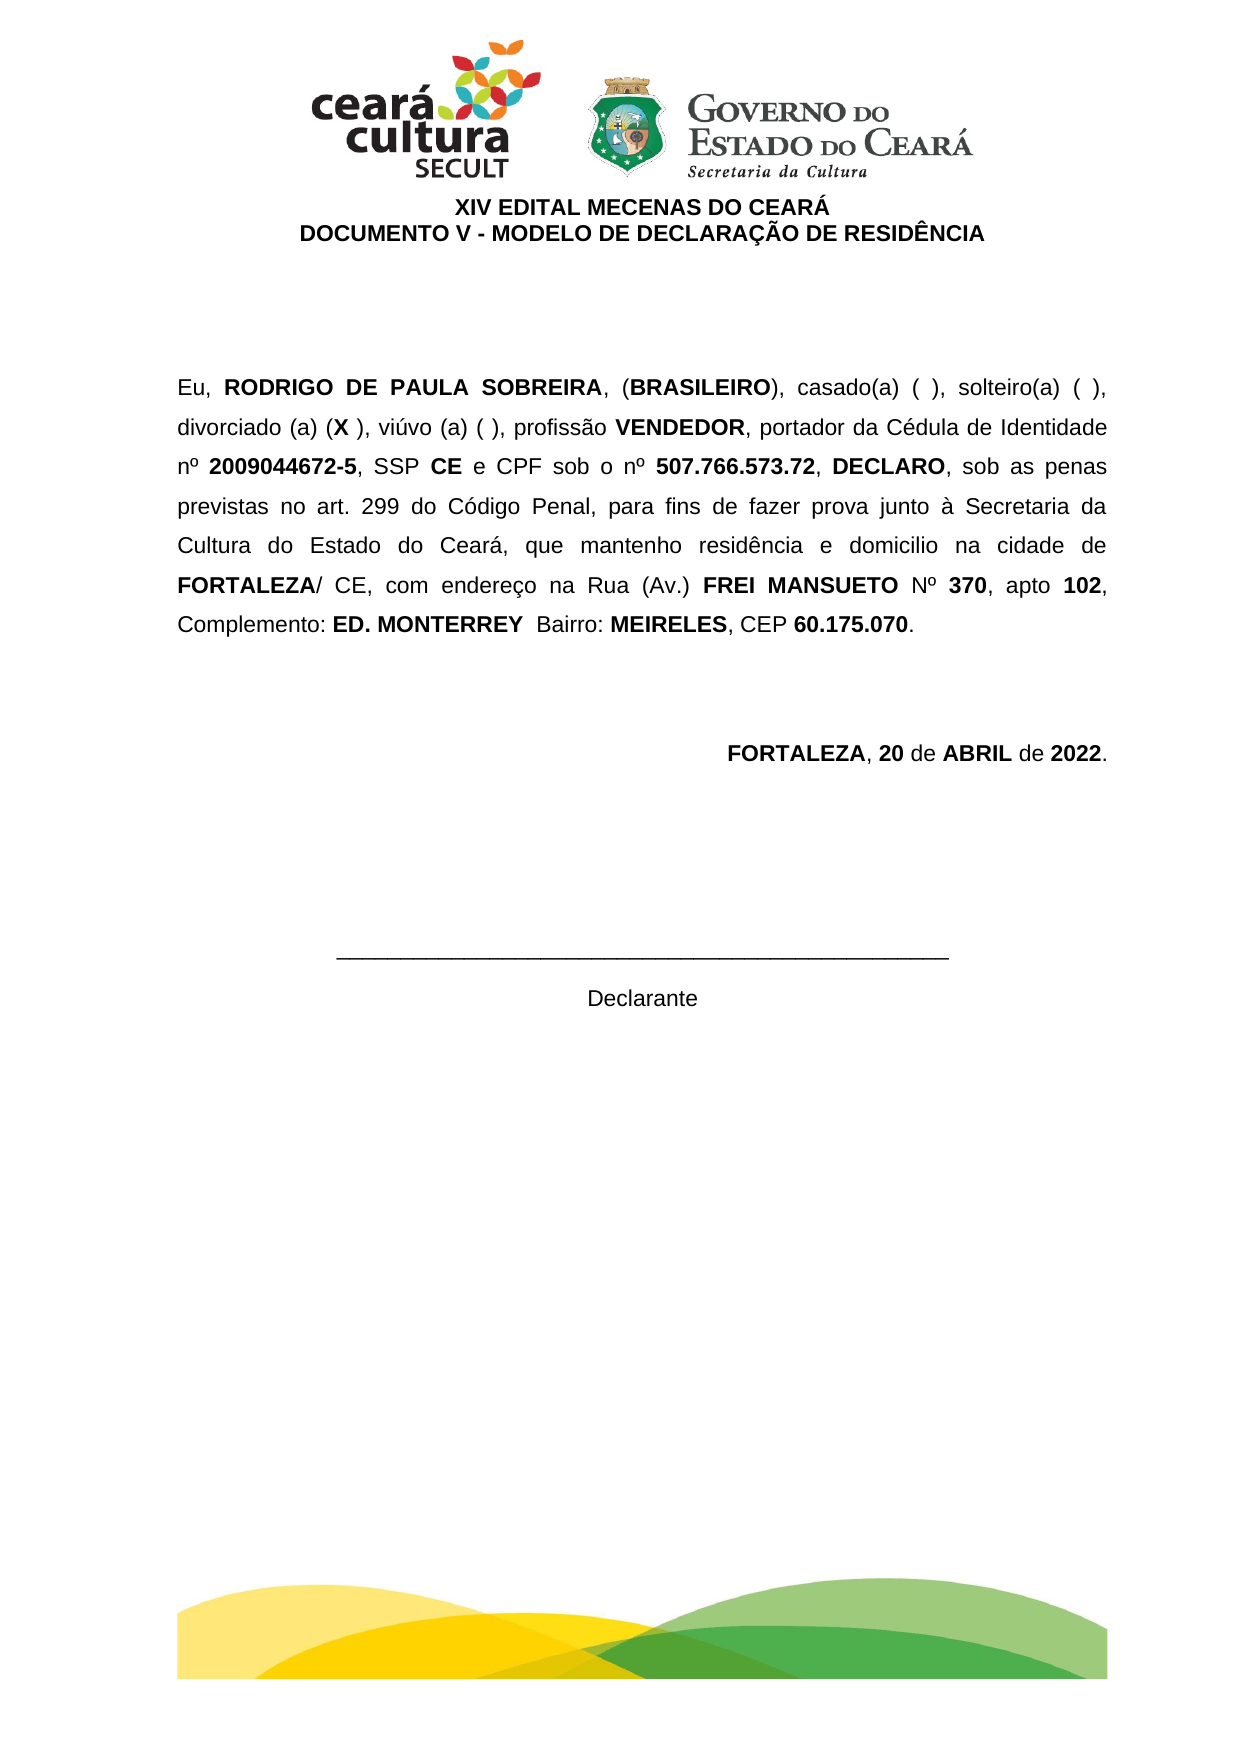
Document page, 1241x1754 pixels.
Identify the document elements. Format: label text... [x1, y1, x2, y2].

text Eu, RODRIGO DE PAULA SOBREIRA, (BRASILEIRO), casado(a) ( ), solteiro(a) ( ), divorciado (a) (X ), viúvo (a) ( ), profissão VENDEDOR, portador da Cédula de Identidade nº 2009044672-5, SSP CE e CPF sob o nº 507.766.573.72, DECLARO, sob as penas previstas no art. 299 do Código Penal, para fins de fazer prova junto à Secretaria da Cultura do Estado do Ceará, que mantenho residência e domicilio na cidade de FORTALEZA/ CE, com endereço na Rua (Av.) FREI MANSUETO Nº 370, apto 102, Complemento: ED. MONTERREY Bairro: MEIRELES, CEP 60.175.070. [177, 374, 1108, 637]
text ________________________________________________ [177, 933, 1108, 960]
text FORTALEZA, 20 de ABRIL de 2022. [177, 740, 1108, 766]
text Declarante [177, 985, 1108, 1011]
text XIV EDITAL MECENAS DO CEARÁ DOCUMENTO V - MODELO DE DECLARAÇÃO DE RESIDÊNCIA [177, 150, 1108, 246]
